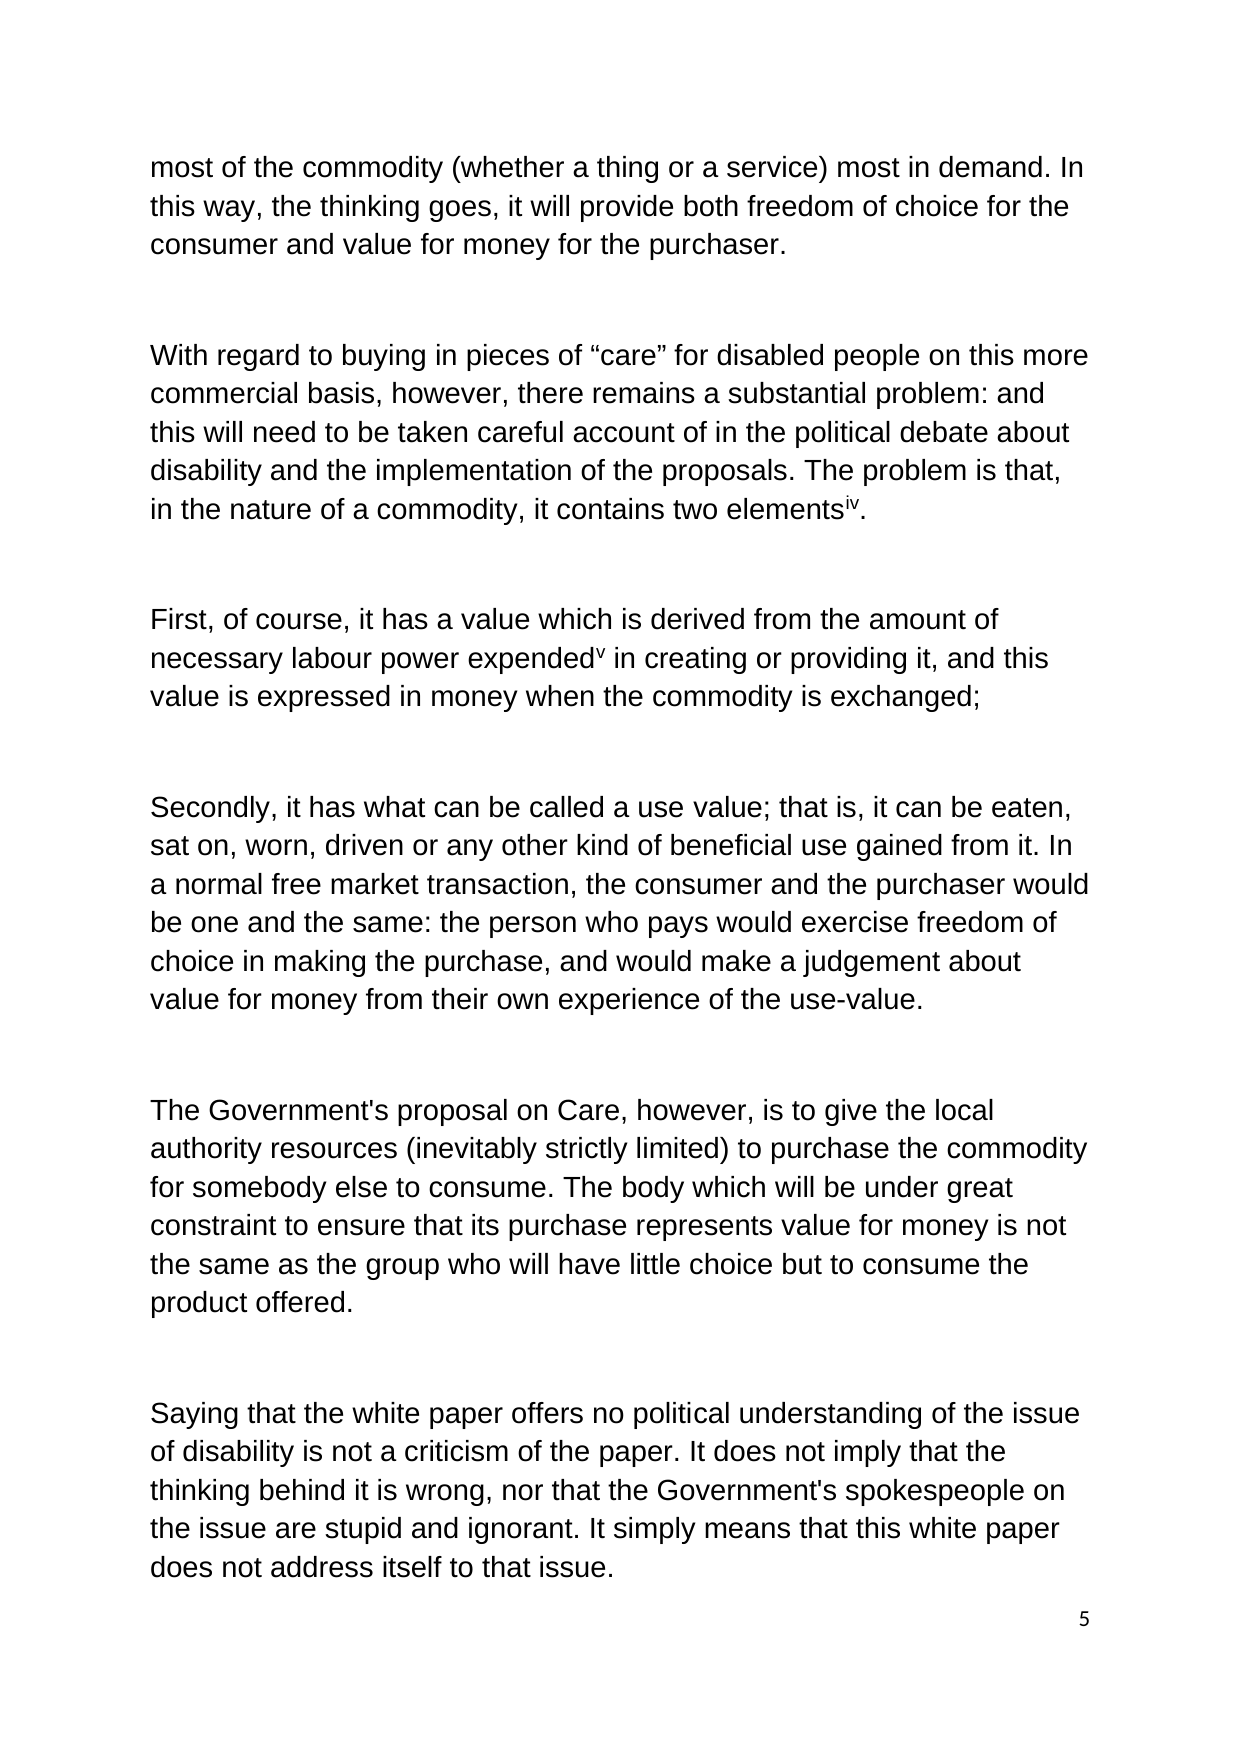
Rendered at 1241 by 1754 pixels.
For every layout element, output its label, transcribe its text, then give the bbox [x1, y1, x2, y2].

text First, of course, it has a value which is derived from the amount of necessary labour power expended in creating or providing it, and this value is expressed in money when the commodity is exchanged; [150, 602, 1090, 713]
text The Government's proposal on Care, however, is to give the local authority resources (inevitably strictly limited) to purchase the commodity for somebody else to consume. The body which will be under great constraint to ensure that its purchase represents value for money is not the same as the group who will have little choice but to consume the product offered. [150, 1093, 1090, 1319]
text Saying that the white paper offers no politi­cal understanding of the issue of disability is not a criticism of the paper. It does not imply that the thinking behind it is wrong, nor that the Government's spokespeople on the issue are stupid and ignorant. It simply means that this white paper does not address itself to that issue. [150, 1396, 1090, 1583]
text most of the commodity (whether a thing or a service) most in demand. In this way, the thinking goes, it will provide both freedom of choice for the consumer and value for money for the pur­chaser. [150, 150, 1090, 261]
text With regard to buying in pieces of “care” for disabled people on this more commercial basis, however, there remains a substantial problem: and this will need to be taken careful account of in the political debate about disability and the implementation of the proposals. The problem is that, in the nature of a commodity, it contains two elements. [150, 337, 1090, 525]
text Secondly, it has what can be called a use­ value; that is, it can be eaten, sat on, worn, driven or any other kind of beneficial use gained from it. In a normal free market transac­tion, the consumer and the purchaser would be one and the same: the person who pays would exercise freedom of choice in making the purchase, and would make a judgement about value for money from their own experience of the use-value. [150, 789, 1090, 1016]
